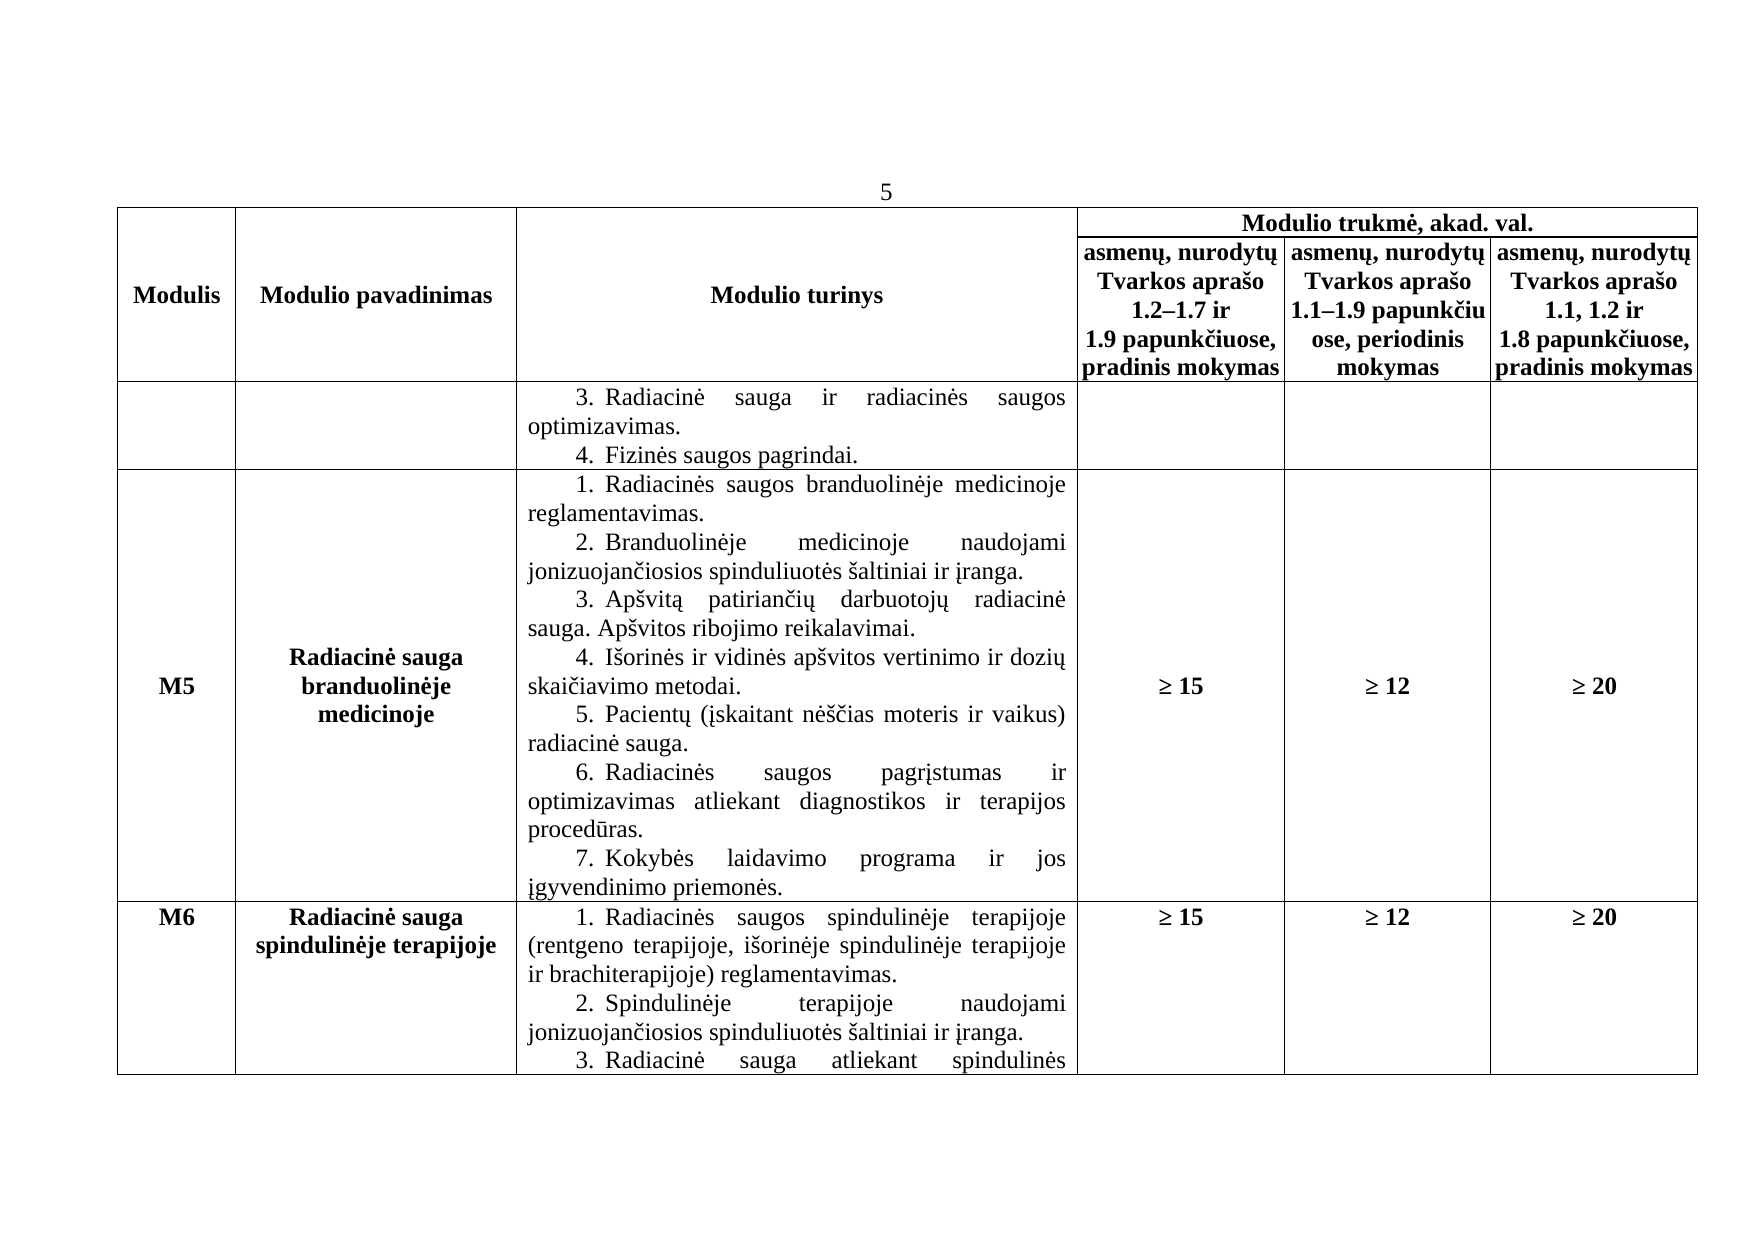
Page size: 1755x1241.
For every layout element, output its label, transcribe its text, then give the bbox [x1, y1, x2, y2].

table_cell 1. Radiacinės saugos spindulinėje terapijoje (rentgeno terapijoje, išorinėje spindulinėje terapijoje ir brachiterapijoje) reglamentavimas. 2. Spindulinėje terapijoje naudojami jonizuojančiosios spinduliuotės šaltiniai ir įranga. 3. Radiacinė sauga atliekant spindulinės [517, 902, 1077, 1074]
table_cell Radiacinė sauga branduolinėje medicinoje [236, 470, 516, 901]
table_cell 3. Radiacinė sauga ir radiacinės saugos optimizavimas. 4. Fizinės saugos pagrindai. [517, 382, 1077, 468]
table_cell asmenų, nurodytų Tvarkos aprašo 1.1–1.9 papunkčiuose, periodinis mokymas [1285, 238, 1490, 381]
table_header Modulis [118, 208, 235, 381]
table_cell ≥ 20 [1491, 902, 1697, 1074]
table_cell M6 [118, 902, 235, 1074]
table_cell ≥ 12 [1285, 470, 1490, 901]
table_cell 1. Radiacinės saugos branduolinėje medicinoje reglamentavimas. 2. Branduolinėje medicinoje naudojami jonizuojančiosios spinduliuotės šaltiniai ir įranga. 3. Apšvitą patiriančių darbuotojų radiacinė sauga. Apšvitos ribojimo reikalavimai. 4. Išorinės ir vidinės apšvitos vertinimo ir dozių skaičiavimo metodai. 5. Pacientų (įskaitant nėščias moteris ir vaikus) radiacinė sauga. 6. Radiacinės saugos pagrįstumas ir optimizavimas atliekant diagnostikos ir terapijos procedūras. 7. Kokybės laidavimo programa ir jos įgyvendinimo priemonės. [517, 470, 1077, 901]
table_cell Radiacinė sauga spindulinėje terapijoje [236, 902, 516, 1074]
table_header Modulio turinys [517, 208, 1077, 381]
table_cell [1078, 382, 1284, 468]
table_cell [236, 382, 516, 468]
table_cell asmenų, nurodytų Tvarkos aprašo 1.2–1.7 ir 1.9 papunkčiuose, pradinis mokymas [1078, 238, 1284, 381]
table_header Modulio pavadinimas [236, 208, 516, 381]
table_cell asmenų, nurodytų Tvarkos aprašo 1.1, 1.2 ir 1.8 papunkčiuose, pradinis mokymas [1491, 238, 1697, 381]
table_cell ≥ 15 [1078, 902, 1284, 1074]
table_cell [1491, 382, 1697, 468]
table_cell M5 [118, 470, 235, 901]
table_cell [118, 382, 235, 468]
table_cell ≥ 15 [1078, 470, 1284, 901]
table_cell [1285, 382, 1490, 468]
table_cell ≥ 20 [1491, 470, 1697, 901]
table_header Modulio trukmė, akad. val. [1078, 208, 1697, 236]
table_cell ≥ 12 [1285, 902, 1490, 1074]
